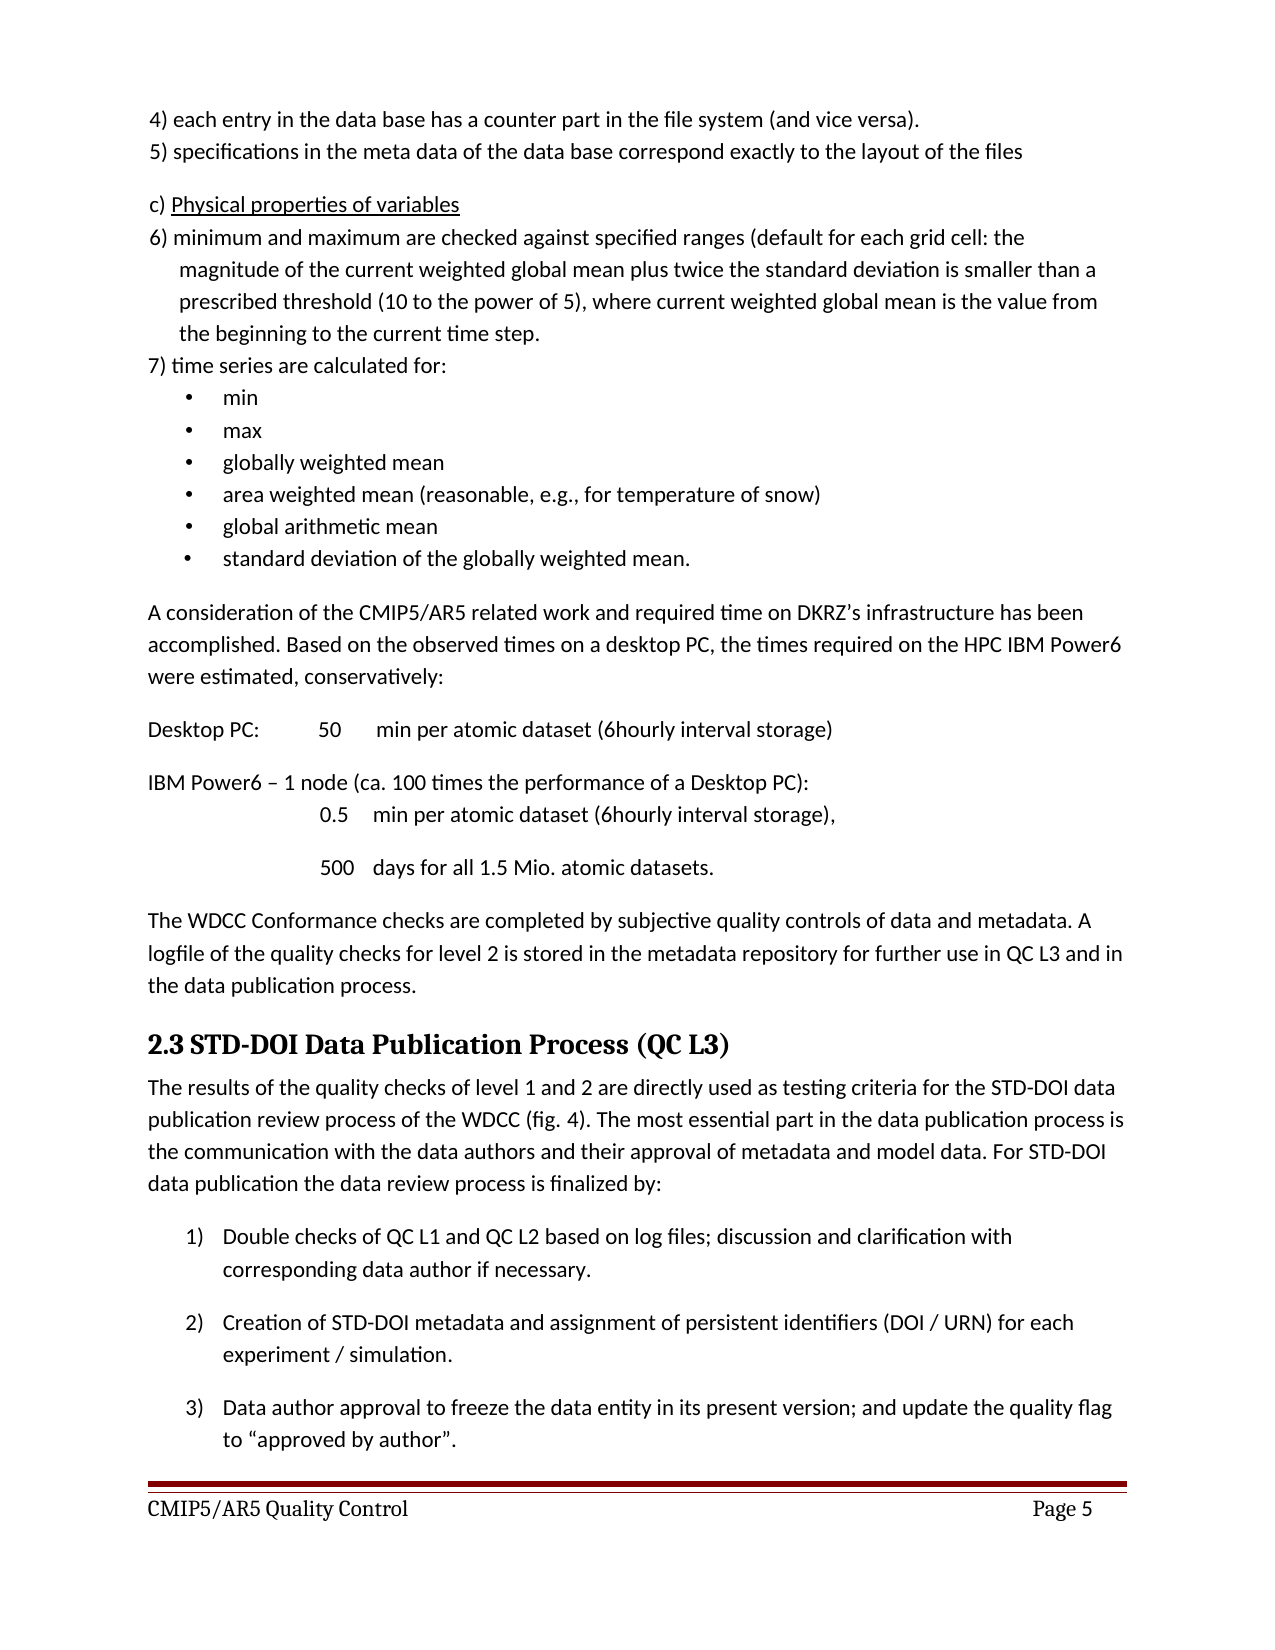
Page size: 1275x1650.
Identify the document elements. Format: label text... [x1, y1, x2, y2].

list area weighted mean (reasonable, e.g., for temperature of snow) [185, 480, 1127, 508]
text 500 days for all 1.5 Mio. atomic datasets. [148, 853, 1127, 882]
text The results of the quality checks of level 1 and 2 are directly used as testing criteria for the STD-DOI data publication review process of the WDCC (fig. 4). The most essential part in the data publication process is the communication with the data authors and their approval of metadata and model data. For STD-DOI data publication the data review process is finalized by: [148, 1073, 1127, 1197]
subtitle 2.3 STD-DOI Data Publication Process (QC L3) [148, 1028, 1127, 1062]
text 6) minimum and maximum are checked against specified ranges (default for each grid cell: the magnitude of the current weighted global mean plus twice the standard deviation is smaller than a prescribed threshold (10 to the power of 5), where current weighted global mean is the value from the beginning to the current time step. [149, 223, 1127, 347]
list Double checks of QC L1 and QC L2 based on log files; discussion and clarification with corresponding data author if necessary. [185, 1222, 1127, 1283]
list max [185, 416, 1127, 444]
list globally weighted mean [185, 448, 1127, 476]
text A consideration of the CMIP5/AR5 related work and required time on DKRZ’s infrastructure has been accomplished. Based on the observed times on a desktop PC, the times required on the HPC IBM Power6 were estimated, conservatively: [148, 598, 1127, 690]
list Creation of STD-DOI metadata and assignment of persistent identifiers (DOI / URN) for each experiment / simulation. [185, 1308, 1127, 1368]
list min [185, 383, 1127, 412]
text IBM Power6 – 1 node (ca. 100 times the performance of a Desktop PC): 0.5 min per atomic dataset (6hourly interval storage), [148, 768, 1127, 828]
list standard deviation of the globally weighted mean. [183, 544, 1127, 572]
text Desktop PC: 50 min per atomic dataset (6hourly interval storage) [148, 715, 1127, 743]
text 5) specifications in the meta data of the data base correspond exactly to the layout of the files [149, 137, 1127, 165]
text c) Physical properties of variables [149, 190, 1127, 218]
text 4) each entry in the data base has a counter part in the file system (and vice versa). [149, 105, 1127, 133]
text 7) time series are calculated for: [148, 351, 1127, 379]
list Data author approval to freeze the data entity in its present version; and update the quality flag to “approved by author”. [185, 1393, 1127, 1453]
list global arithmetic mean [185, 512, 1127, 540]
text The WDCC Conformance checks are completed by subjective quality controls of data and metadata. A logfile of the quality checks for level 2 is stored in the metadata repository for further use in QC L3 and in the data publication process. [148, 907, 1127, 999]
